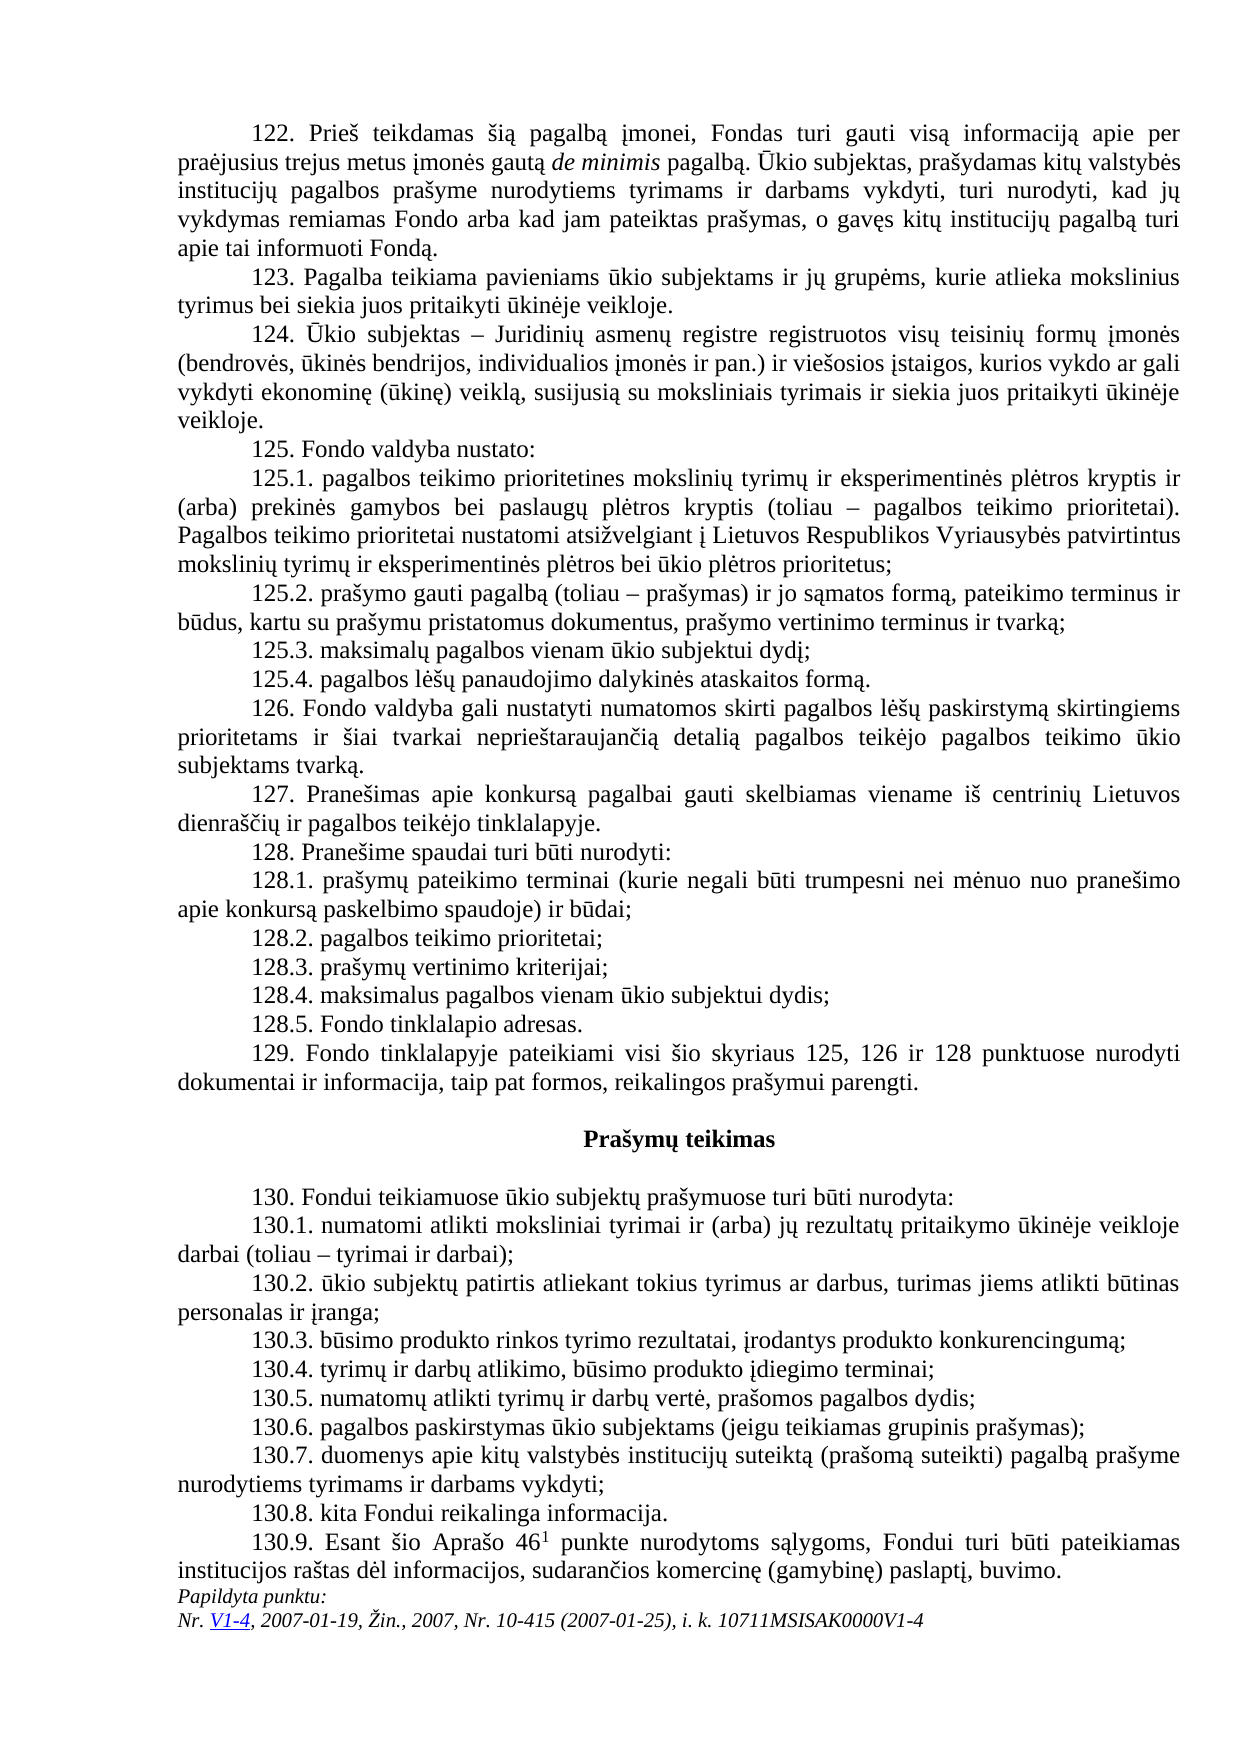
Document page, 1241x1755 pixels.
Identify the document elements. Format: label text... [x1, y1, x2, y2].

text 126. Fondo valdyba gali nustatyti numatomos skirti pagalbos lėšų paskirstymą skirtingiems prioritetams ir šiai tvarkai neprieštaraujančią detalią pagalbos teikėjo pagalbos teikimo ūkio subjektams tvarką. [177, 693, 1181, 779]
text 128.2. pagalbos teikimo prioritetai; [177, 923, 1181, 952]
text 130. Fondui teikiamuose ūkio subjektų prašymuose turi būti nurodyta: [177, 1182, 1181, 1211]
text 127. Pranešimas apie konkursą pagalbai gauti skelbiamas viename iš centrinių Lietuvos dienraščių ir pagalbos teikėjo tinklalapyje. [177, 779, 1181, 837]
text 128.5. Fondo tinklalapio adresas. [177, 1009, 1181, 1038]
text 125.4. pagalbos lėšų panaudojimo dalykinės ataskaitos formą. [177, 664, 1181, 693]
text 130.1. numatomi atlikti moksliniai tyrimai ir (arba) jų rezultatų pritaikymo ūkinėje veikloje darbai (toliau – tyrimai ir darbai); [177, 1211, 1181, 1268]
text 123. Pagalba teikiama pavieniams ūkio subjektams ir jų grupėms, kurie atlieka mokslinius tyrimus bei siekia juos pritaikyti ūkinėje veikloje. [177, 262, 1181, 319]
text 130.3. būsimo produkto rinkos tyrimo rezultatai, įrodantys produkto konkurencingumą; [177, 1326, 1181, 1354]
text 125. Fondo valdyba nustato: [177, 434, 1181, 463]
text 128. Pranešime spaudai turi būti nurodyti: [177, 837, 1181, 866]
text 128.4. maksimalus pagalbos vienam ūkio subjektui dydis; [177, 981, 1181, 1009]
text Nr. V1-4, 2007-01-19, Žin., 2007, Nr. 10-415 (2007-01-25), i. k. 10711MSISAK0000V1-4 [177, 1608, 1181, 1632]
text 125.1. pagalbos teikimo prioritetines mokslinių tyrimų ir eksperimentinės plėtros kryptis ir (arba) prekinės gamybos bei paslaugų plėtros kryptis (toliau – pagalbos teikimo prioritetai). Pagalbos teikimo prioritetai nustatomi atsižvelgiant į Lietuvos Respublikos Vyriausybės patvirtintus mokslinių tyrimų ir eksperimentinės plėtros bei ūkio plėtros prioritetus; [177, 463, 1181, 578]
text 129. Fondo tinklalapyje pateikiami visi šio skyriaus 125, 126 ir 128 punktuose nurodyti dokumentai ir informacija, taip pat formos, reikalingos prašymui parengti. [177, 1038, 1181, 1096]
text 130.7. duomenys apie kitų valstybės institucijų suteiktą (prašomą suteikti) pagalbą prašyme nurodytiems tyrimams ir darbams vykdyti; [177, 1441, 1181, 1498]
text 125.2. prašymo gauti pagalbą (toliau – prašymas) ir jo sąmatos formą, pateikimo terminus ir būdus, kartu su prašymu pristatomus dokumentus, prašymo vertinimo terminus ir tvarką; [177, 578, 1181, 636]
text 130.9. Esant šio Aprašo 461 punkte nurodytoms sąlygoms, Fondui turi būti pateikiamas institucijos raštas dėl informacijos, sudarančios komercinę (gamybinę) paslaptį, buvimo. [177, 1527, 1181, 1584]
text Prašymų teikimas [177, 1124, 1181, 1153]
text 130.2. ūkio subjektų patirtis atliekant tokius tyrimus ar darbus, turimas jiems atlikti būtinas personalas ir įranga; [177, 1268, 1181, 1326]
text Papildyta punktu: [177, 1584, 1181, 1608]
text 130.5. numatomų atlikti tyrimų ir darbų vertė, prašomos pagalbos dydis; [177, 1383, 1181, 1412]
text 125.3. maksimalų pagalbos vienam ūkio subjektui dydį; [177, 636, 1181, 664]
text 130.8. kita Fondui reikalinga informacija. [177, 1498, 1181, 1527]
text 130.6. pagalbos paskirstymas ūkio subjektams (jeigu teikiamas grupinis prašymas); [177, 1412, 1181, 1441]
text 124. Ūkio subjektas – Juridinių asmenų registre registruotos visų teisinių formų įmonės (bendrovės, ūkinės bendrijos, individualios įmonės ir pan.) ir viešosios įstaigos, kurios vykdo ar gali vykdyti ekonominę (ūkinę) veiklą, susijusią su moksliniais tyrimais ir siekia juos pritaikyti ūkinėje veikloje. [177, 319, 1181, 434]
text 122. Prieš teikdamas šią pagalbą įmonei, Fondas turi gauti visą informaciją apie per praėjusius trejus metus įmonės gautą de minimis pagalbą. Ūkio subjektas, prašydamas kitų valstybės institucijų pagalbos prašyme nurodytiems tyrimams ir darbams vykdyti, turi nurodyti, kad jų vykdymas remiamas Fondo arba kad jam pateiktas prašymas, o gavęs kitų institucijų pagalbą turi apie tai informuoti Fondą. [177, 118, 1181, 262]
text 130.4. tyrimų ir darbų atlikimo, būsimo produkto įdiegimo terminai; [177, 1354, 1181, 1383]
text 128.1. prašymų pateikimo terminai (kurie negali būti trumpesni nei mėnuo nuo pranešimo apie konkursą paskelbimo spaudoje) ir būdai; [177, 866, 1181, 923]
text 128.3. prašymų vertinimo kriterijai; [177, 952, 1181, 981]
